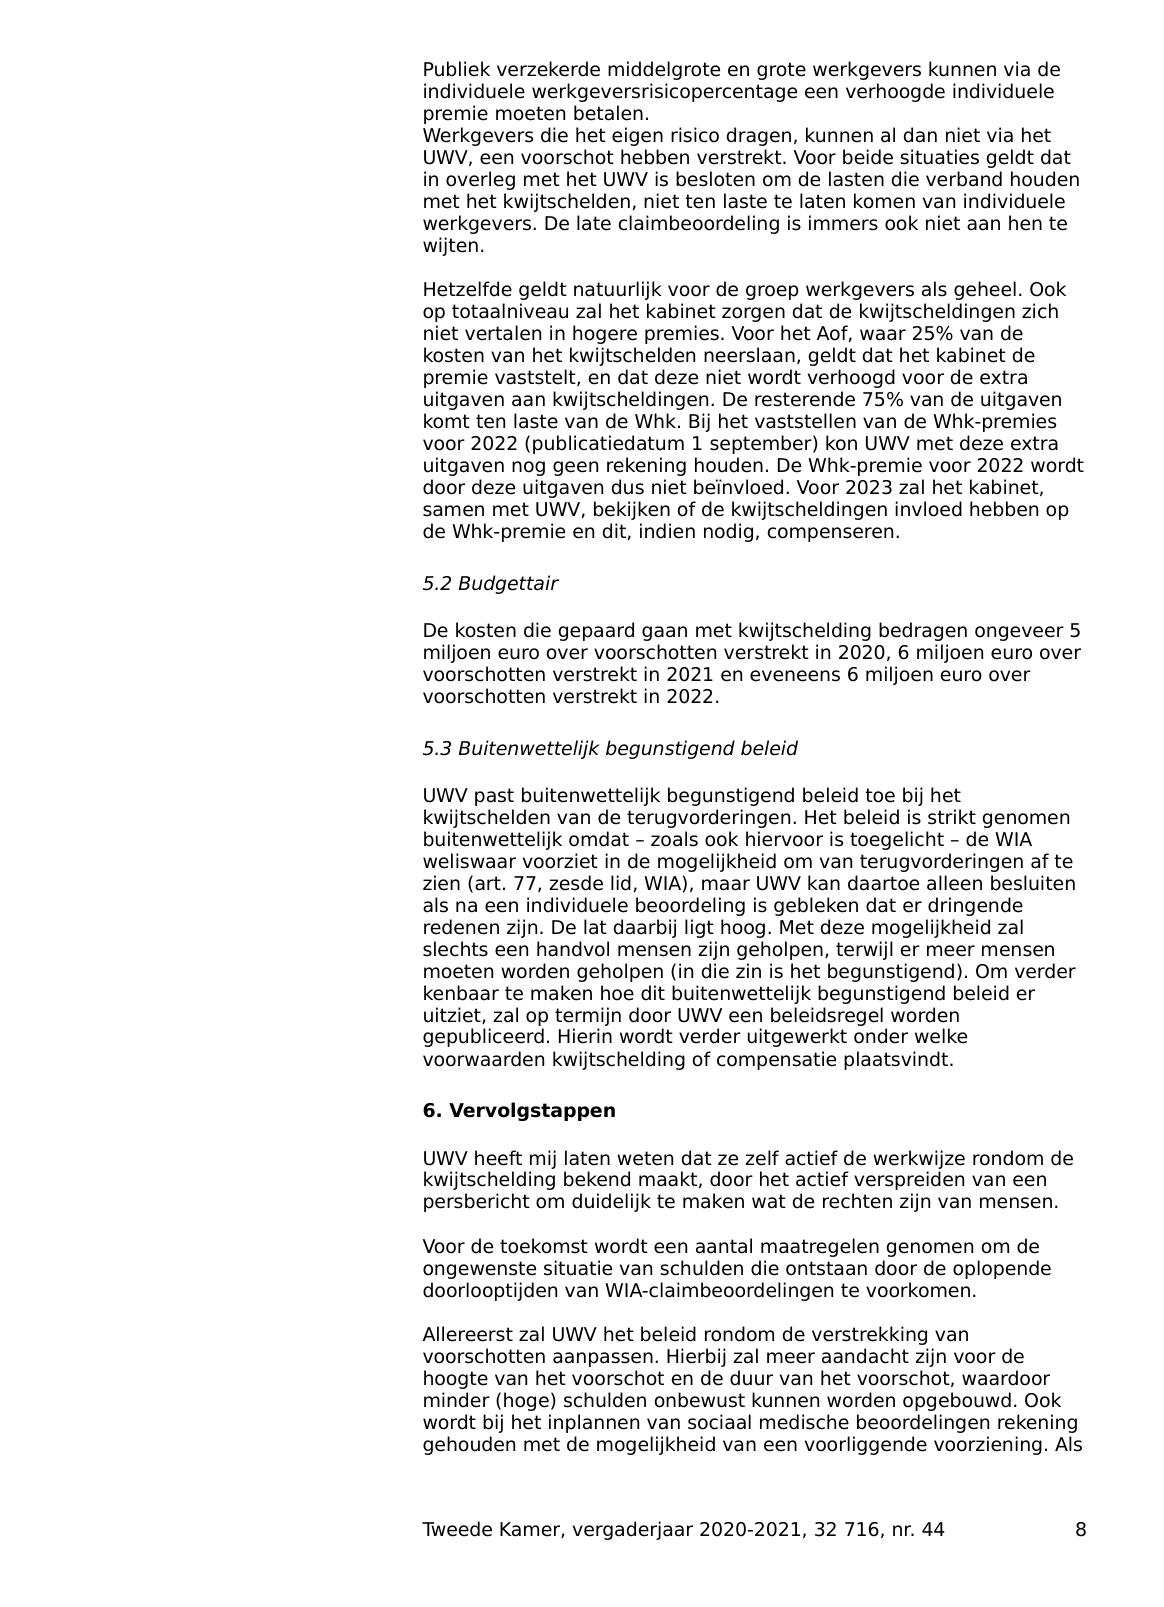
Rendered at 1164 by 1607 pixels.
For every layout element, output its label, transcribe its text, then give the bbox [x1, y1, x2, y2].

text UWV heeft mij laten weten dat ze zelf actief de werkwijze rondom de kwijtschelding bekend maakt, door het actief verspreiden van een persbericht om duidelijk te maken wat de rechten zijn van mensen. [422, 1147, 1087, 1213]
text Werkgevers die het eigen risico dragen, kunnen al dan niet via het UWV, een voorschot hebben verstrekt. Voor beide situaties geldt dat in overleg met het UWV is besloten om de lasten die verband houden met het kwijtschelden, niet ten laste te laten komen van individuele werkgevers. De late claimbeoordeling is immers ook niet aan hen te wijten. [422, 125, 1087, 257]
subtitle 6. Vervolgstappen [422, 1100, 1087, 1122]
text Allereerst zal UWV het beleid rondom de verstrekking van voorschotten aanpassen. Hierbij zal meer aandacht zijn voor de hoogte van het voorschot en de duur van het voorschot, waardoor minder (hoge) schulden onbewust kunnen worden opgebouwd. Ook wordt bij het inplannen van sociaal medische beoordelingen rekening gehouden met de mogelijkheid van een voorliggende voorziening. Als [422, 1324, 1087, 1456]
text De kosten die gepaard gaan met kwijtschelding bedragen ongeveer 5 miljoen euro over voorschotten verstrekt in 2020, 6 miljoen euro over voorschotten verstrekt in 2021 en eveneens 6 miljoen euro over voorschotten verstrekt in 2022. [422, 620, 1087, 708]
text Hetzelfde geldt natuurlijk voor de groep werkgevers als geheel. Ook op totaalniveau zal het kabinet zorgen dat de kwijtscheldingen zich niet vertalen in hogere premies. Voor het Aof, waar 25% van de kosten van het kwijtschelden neerslaan, geldt dat het kabinet de premie vaststelt, en dat deze niet wordt verhoogd voor de extra uitgaven aan kwijtscheldingen. De resterende 75% van de uitgaven komt ten laste van de Whk. Bij het vaststellen van de Whk-premies voor 2022 (publicatiedatum 1 september) kon UWV met deze extra uitgaven nog geen rekening houden. De Whk-premie voor 2022 wordt door deze uitgaven dus niet beïnvloed. Voor 2023 zal het kabinet, samen met UWV, bekijken of de kwijtscheldingen invloed hebben op de Whk-premie en dit, indien nodig, compenseren. [422, 279, 1087, 543]
text Publiek verzekerde middelgrote en grote werkgevers kunnen via de individuele werkgeversrisicopercentage een verhoogde individuele premie moeten betalen. [422, 59, 1087, 125]
subtitle 5.3 Buitenwettelijk begunstigend beleid [422, 738, 1087, 760]
text Voor de toekomst wordt een aantal maatregelen genomen om de ongewenste situatie van schulden die ontstaan door de oplopende doorlooptijden van WIA-claimbeoordelingen te voorkomen. [422, 1236, 1087, 1301]
subtitle 5.2 Budgettair [422, 573, 1087, 595]
text UWV past buitenwettelijk begunstigend beleid toe bij het kwijtschelden van de terugvorderingen. Het beleid is strikt genomen buitenwettelijk omdat – zoals ook hiervoor is toegelicht – de WIA weliswaar voorziet in de mogelijkheid om van terugvorderingen af te zien (art. 77, zesde lid, WIA), maar UWV kan daartoe alleen besluiten als na een individuele beoordeling is gebleken dat er dringende redenen zijn. De lat daarbij ligt hoog. Met deze mogelijkheid zal slechts een handvol mensen zijn geholpen, terwijl er meer mensen moeten worden geholpen (in die zin is het begunstigend). Om verder kenbaar te maken hoe dit buitenwettelijk begunstigend beleid er uitziet, zal op termijn door UWV een beleidsregel worden gepubliceerd. Hierin wordt verder uitgewerkt onder welke voorwaarden kwijtschelding of compensatie plaatsvindt. [422, 785, 1087, 1070]
